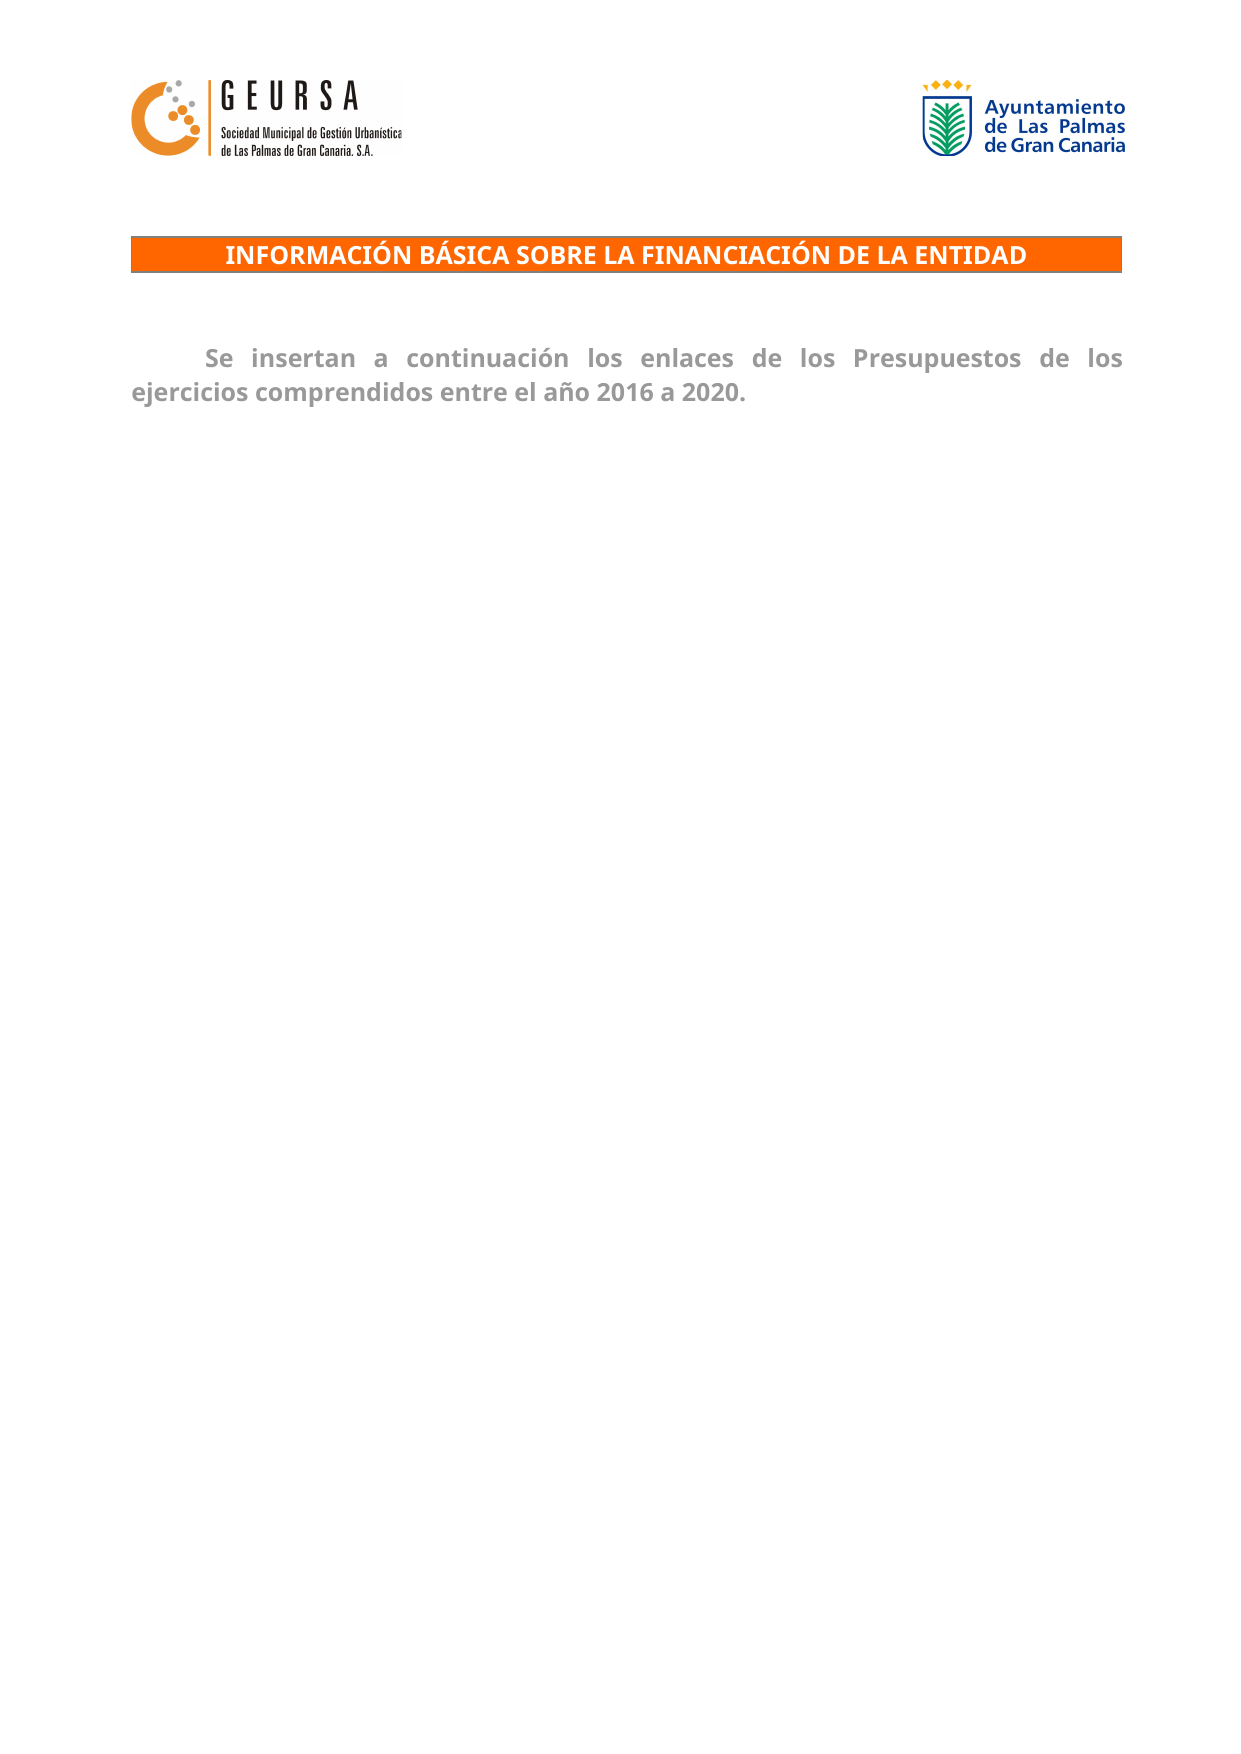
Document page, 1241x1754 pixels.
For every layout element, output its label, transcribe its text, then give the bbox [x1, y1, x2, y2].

text Se insertan a continuación los enlaces de los Presupuestos de los ejercicios comprendidos entre el año 2016 a 2020. [131, 341, 1125, 409]
picture [131, 80, 402, 157]
table_header INFORMACIÓN BÁSICA SOBRE LA FINANCIACIÓN DE LA ENTIDAD [132, 238, 1121, 271]
picture [922, 80, 1125, 157]
